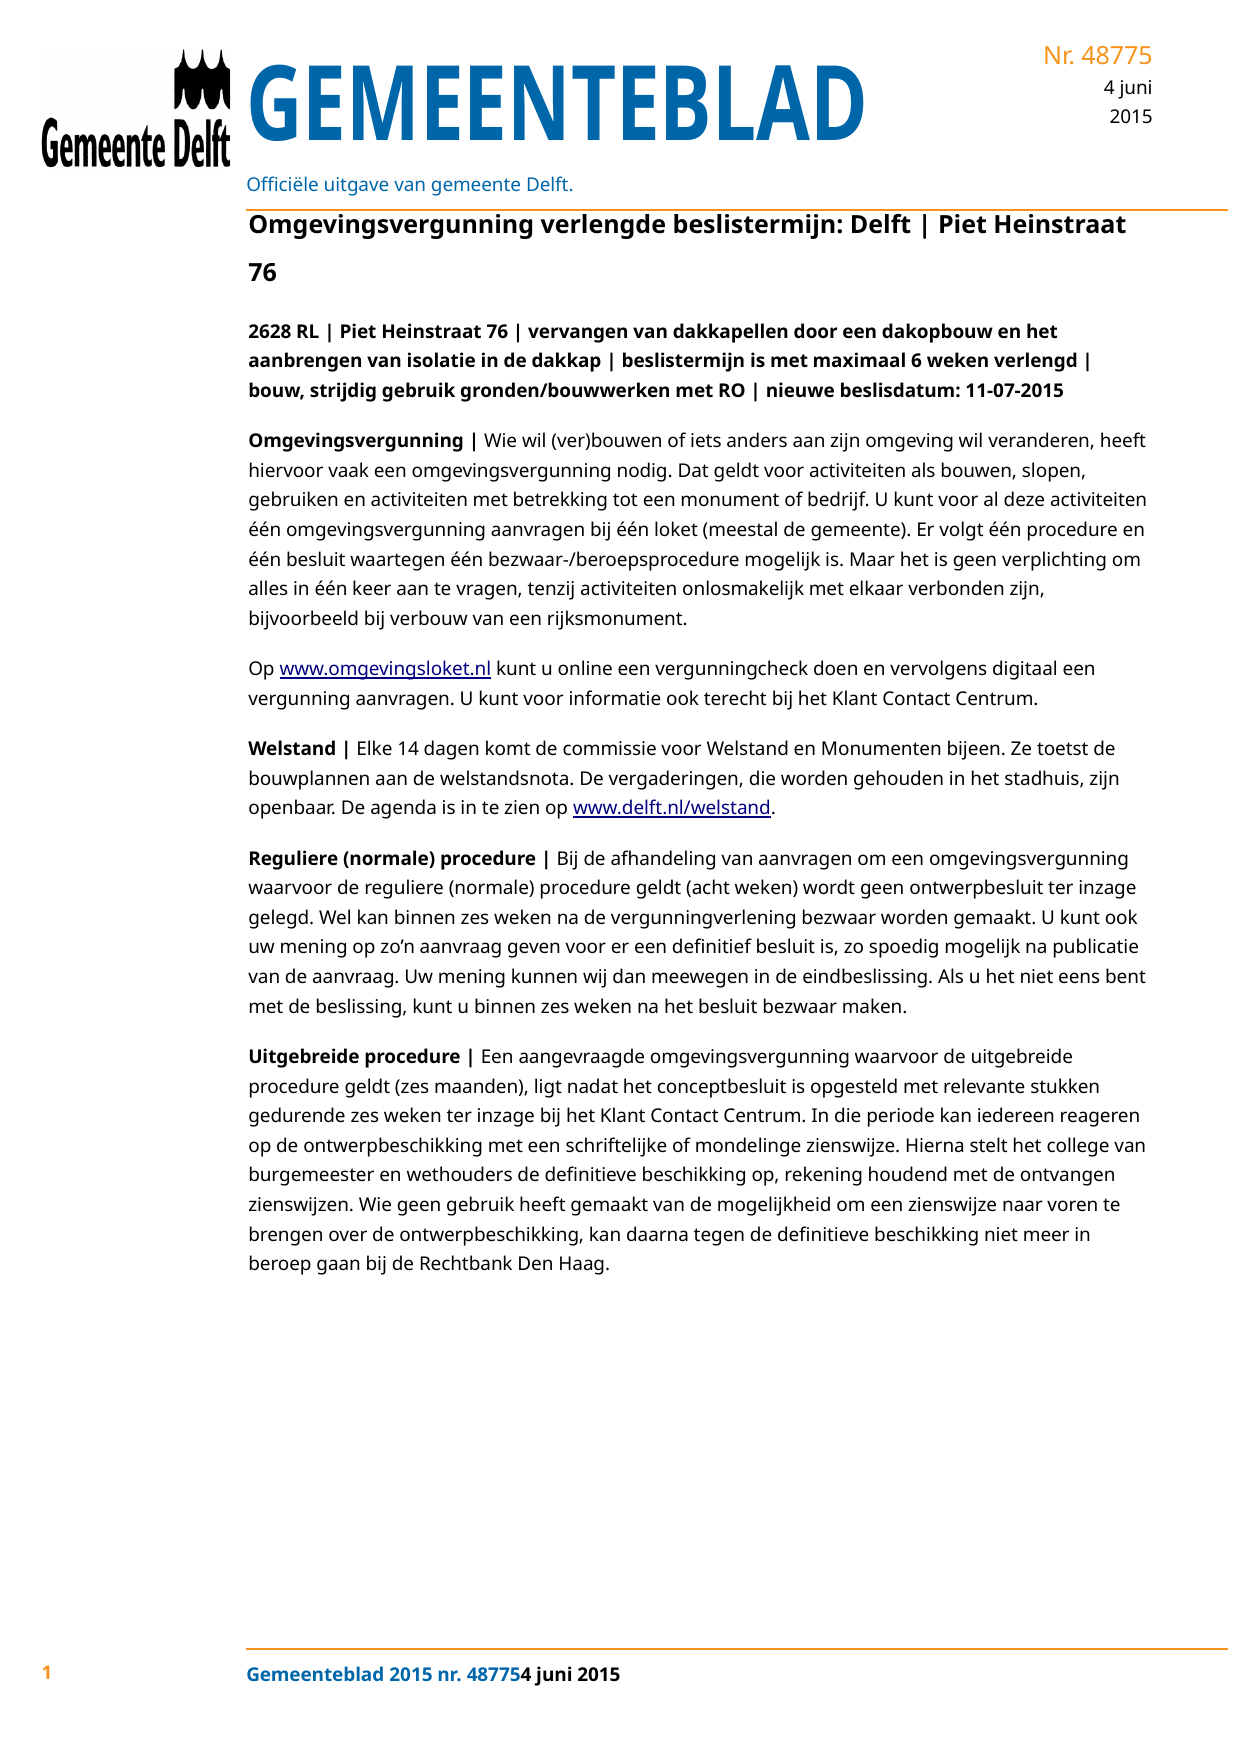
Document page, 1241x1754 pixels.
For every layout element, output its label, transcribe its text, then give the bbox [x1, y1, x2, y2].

picture [41, 47, 231, 172]
text Reguliere (normale) procedure | Bij de afhandeling van aanvragen om een omgevingsvergunning waarvoor de reguliere (normale) procedure geldt (acht weken) wordt geen ontwerpbesluit ter inzage gelegd. Wel kan binnen zes weken na de vergunningverlening bezwaar worden gemaakt. U kunt ook uw mening op zo’n aanvraag geven voor er een definitief besluit is, zo spoedig mogelijk na publicatie van de aanvraag. Uw mening kunnen wij dan meewegen in de eindbeslissing. Als u het niet eens bent met de beslissing, kunt u binnen zes weken na het besluit bezwaar maken. [248, 845, 1152, 1019]
text Op www.omgevingsloket.nl kunt u online een vergunningcheck doen en vervolgens digitaal een vergunning aanvragen. U kunt voor informatie ook terecht bij het Klant Contact Centrum. [248, 655, 1152, 711]
text Uitgebreide procedure | Een aangevraagde omgevingsvergunning waarvoor de uitgebreide procedure geldt (zes maanden), ligt nadat het conceptbesluit is opgesteld met relevante stukken gedurende zes weken ter inzage bij het Klant Contact Centrum. In die periode kan iedereen reageren op de ontwerpbeschikking met een schriftelijke of mondelinge zienswijze. Hierna stelt het college van burgemeester en wethouders de definitieve beschikking op, rekening houdend met de ontvangen zienswijzen. Wie geen gebruik heeft gemaakt van de mogelijkheid om een zienswijze naar voren te brengen over de ontwerpbeschikking, kan daarna tegen de definitieve beschikking niet meer in beroep gaan bij de Rechtbank Den Haag. [248, 1043, 1152, 1276]
text Omgevingsvergunning | Wie wil (ver)bouwen of iets anders aan zijn omgeving wil veranderen, heeft hiervoor vaak een omgevingsvergunning nodig. Dat geldt voor activiteiten als bouwen, slopen, gebruiken en activiteiten met betrekking tot een monument of bedrijf. U kunt voor al deze activiteiten één omgevingsvergunning aanvragen bij één loket (meestal de gemeente). Er volgt één procedure en één besluit waartegen één bezwaar-/beroepsprocedure mogelijk is. Maar het is geen verplichting om alles in één keer aan te vragen, tenzij activiteiten onlosmakelijk met elkaar verbonden zijn, bijvoorbeeld bij verbouw van een rijksmonument. [248, 427, 1152, 631]
text Welstand | Elke 14 dagen komt de commissie voor Welstand en Monumenten bijeen. Ze toetst de bouwplannen aan de welstandsnota. De vergaderingen, die worden gehouden in het stadhuis, zijn openbaar. De agenda is in te zien op www.delft.nl/welstand. [248, 735, 1152, 820]
text Omgevingsvergunning verlengde beslistermijn: Delft | Piet Heinstraat 76 [248, 211, 1152, 288]
text 2628 RL | Piet Heinstraat 76 | vervangen van dakkapellen door een dakopbouw en het aanbrengen van isolatie in de dakkap | beslistermijn is met maximaal 6 weken verlengd | bouw, strijdig gebruik gronden/bouwwerken met RO | nieuwe beslisdatum: 11-07-2015 [248, 318, 1152, 403]
